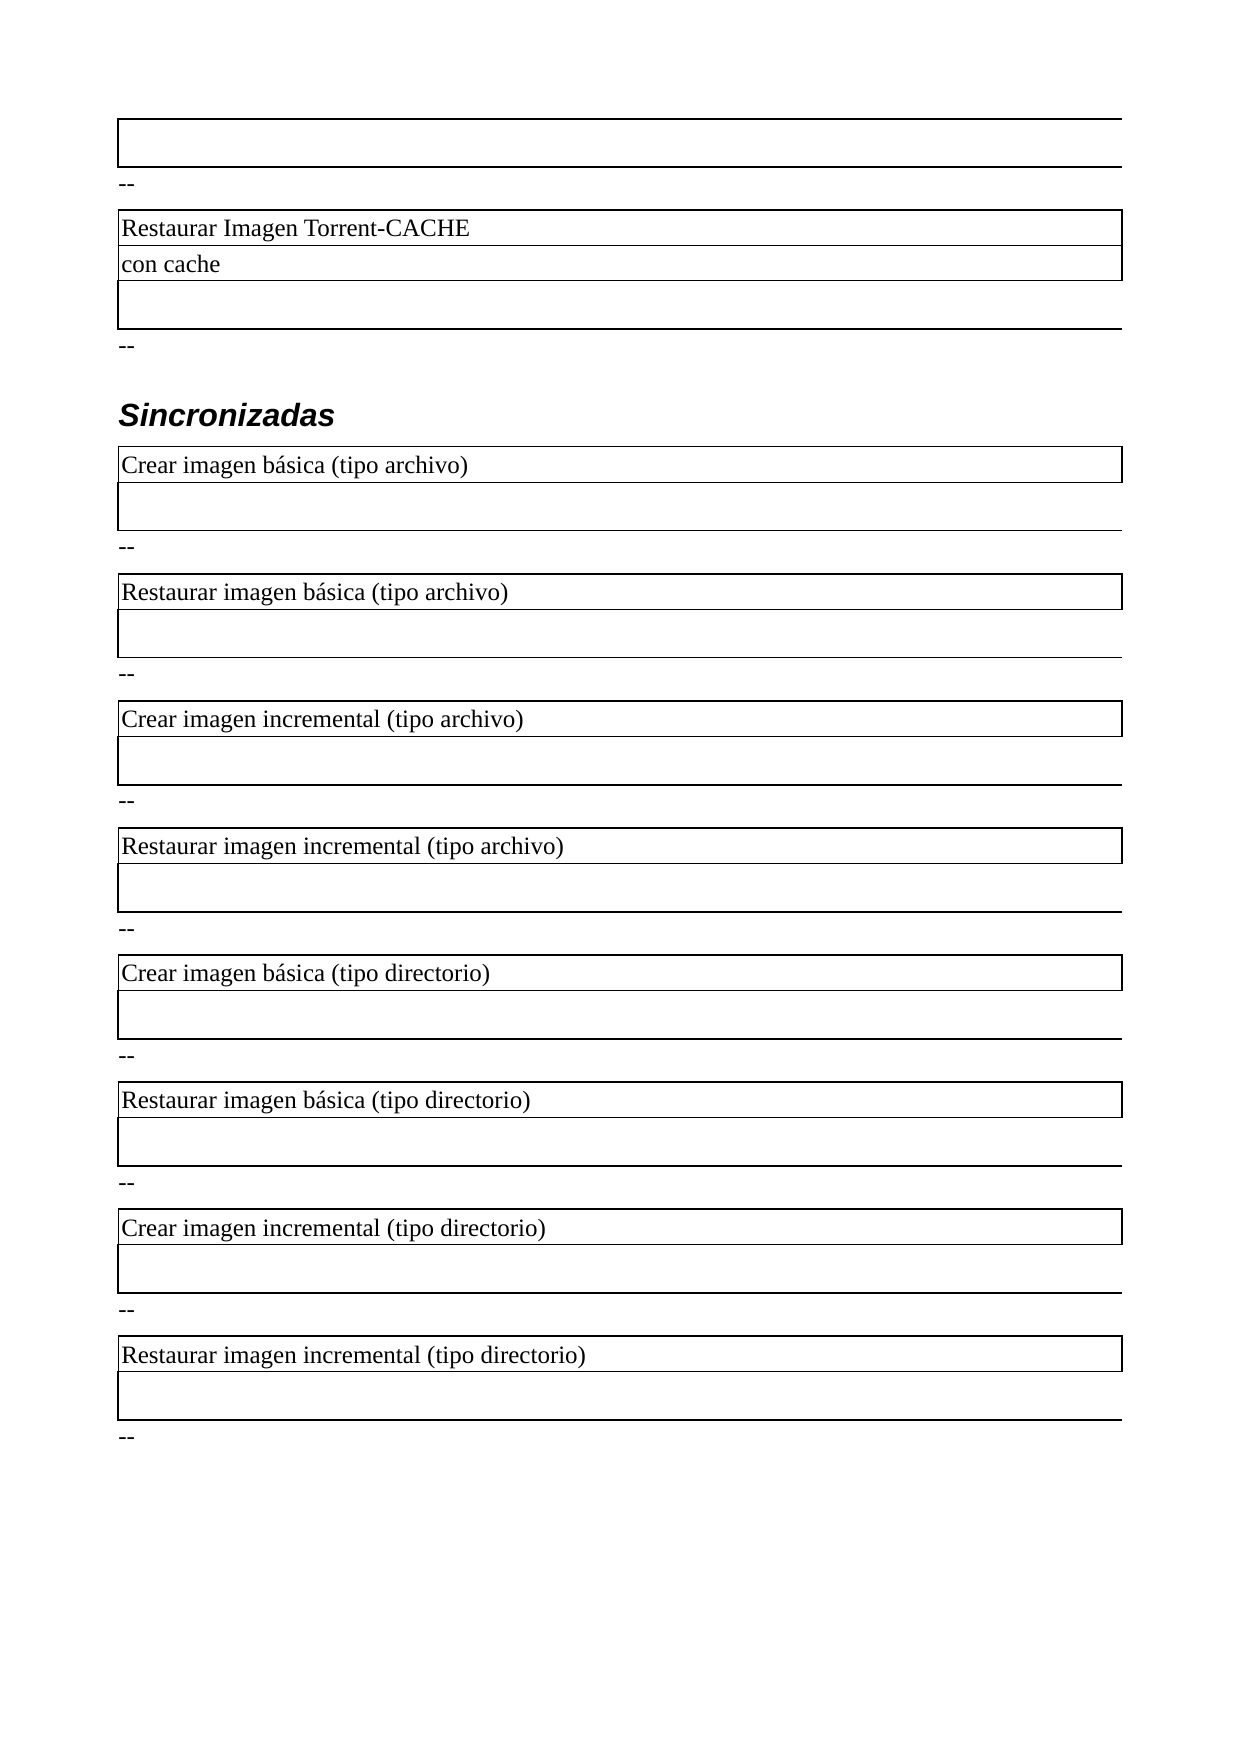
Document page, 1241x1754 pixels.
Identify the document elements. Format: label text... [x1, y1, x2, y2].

table_cell [119, 281, 1122, 328]
text -- [118, 168, 1122, 196]
table_cell [119, 610, 1122, 657]
table_cell [119, 737, 1122, 784]
table_header Restaurar imagen incremental (tipo archivo) [119, 829, 1121, 863]
text -- [118, 786, 1122, 814]
text -- [118, 913, 1122, 941]
table_header Crear imagen básica (tipo directorio) [119, 956, 1121, 990]
table_header Crear imagen básica (tipo archivo) [119, 447, 1121, 482]
table_header Restaurar imagen incremental (tipo directorio) [119, 1337, 1121, 1371]
text -- [118, 1167, 1122, 1196]
table_cell [119, 483, 1122, 529]
text -- [118, 330, 1122, 359]
table_header Restaurar Imagen Torrent-CACHE [119, 211, 1121, 245]
table_header Crear imagen incremental (tipo directorio) [119, 1210, 1121, 1244]
table_header Restaurar imagen básica (tipo archivo) [119, 575, 1121, 609]
table_cell con cache [119, 246, 1121, 280]
subtitle Sincronizadas [118, 396, 1122, 433]
text -- [118, 1040, 1122, 1068]
table_header Crear imagen incremental (tipo archivo) [119, 702, 1121, 736]
table_cell [119, 991, 1122, 1038]
table_cell [119, 1118, 1122, 1165]
text -- [118, 531, 1122, 560]
table_cell [119, 1245, 1122, 1292]
text -- [118, 658, 1122, 687]
text -- [118, 1421, 1122, 1450]
table_header Restaurar imagen básica (tipo directorio) [119, 1083, 1121, 1117]
table_cell [119, 1372, 1122, 1419]
text -- [118, 1294, 1122, 1323]
table_cell [119, 864, 1122, 911]
table_cell [119, 120, 1122, 166]
